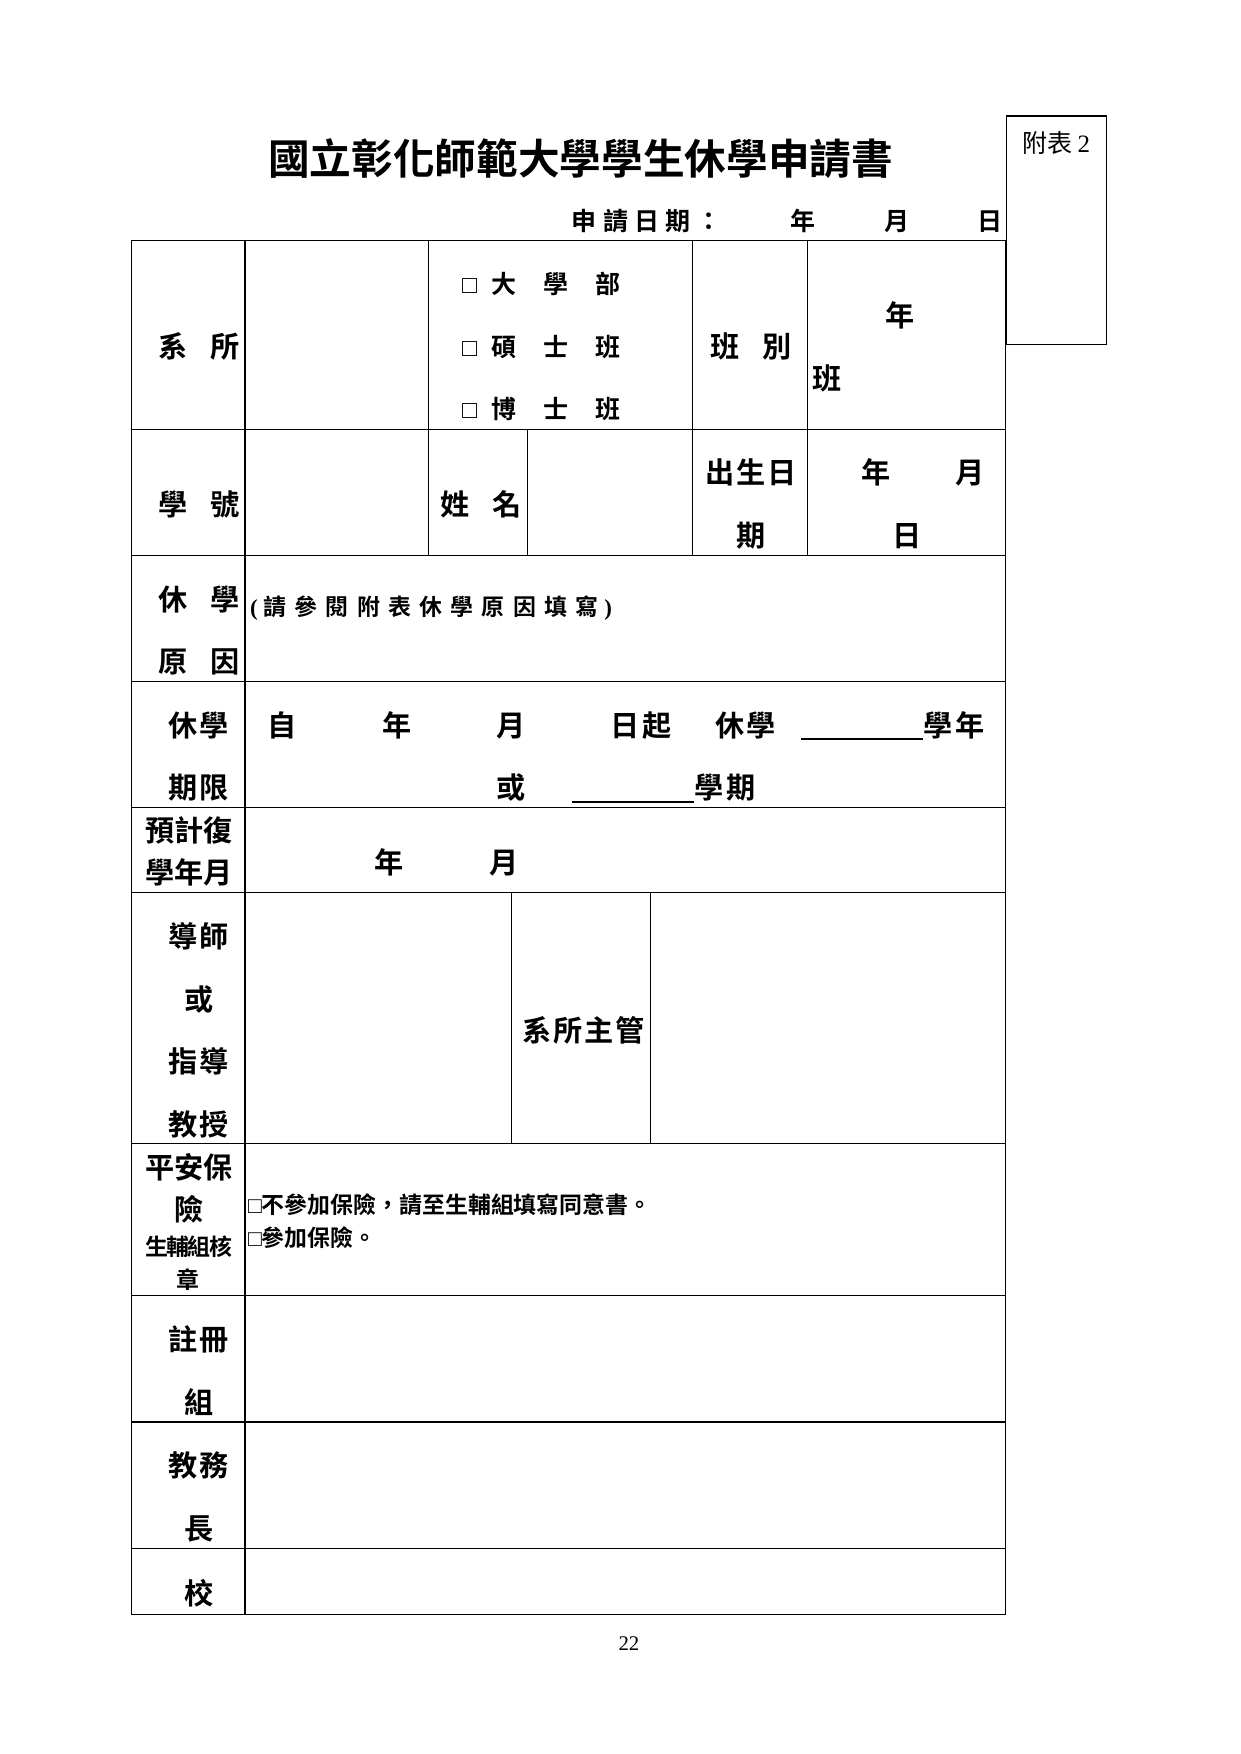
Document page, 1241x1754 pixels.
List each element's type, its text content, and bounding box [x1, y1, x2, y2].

table_cell 導師或 指導教授 [132, 893, 244, 1143]
table_cell 預計復學年月 [132, 808, 244, 892]
table_header 班 別 [693, 241, 807, 428]
table_cell 出生日期 [693, 430, 807, 554]
table_header 年 班 [808, 241, 1005, 428]
table_header [246, 241, 428, 428]
table_cell [651, 893, 1005, 1143]
table_cell 休學期限 [132, 682, 244, 807]
table_cell [246, 893, 511, 1143]
table_cell [246, 430, 428, 554]
table_header 系 所 [132, 241, 244, 428]
table_cell 自 年 月 日起 休學 學年 或 學期 [246, 682, 1005, 807]
table_cell 姓 名 [429, 430, 527, 554]
table_cell 平安保險 生輔組核章 [132, 1144, 244, 1295]
table_cell 教務長 [132, 1423, 244, 1547]
table_cell □不參加保險，請至生輔組填寫同意書。 □參加保險。 [246, 1144, 1005, 1295]
table_header □ 大 學 部 □ 碩 士 班 □ 博 士 班 [429, 241, 692, 428]
text 申請日期： 年 月 日 [155, 177, 1006, 240]
table_cell 年 月 [246, 808, 1005, 892]
table_cell 學 號 [132, 430, 244, 554]
table_cell [246, 1423, 1005, 1547]
table_cell 休 學 原 因 [132, 556, 244, 681]
table_cell 年 月 日 [808, 430, 1005, 554]
text [1007, 117, 1106, 344]
table_cell [246, 1296, 1005, 1421]
table_cell [246, 1549, 1005, 1614]
text 國立彰化師範大學學生休學申請書 [155, 115, 1006, 177]
table_cell 系所主管 [512, 893, 650, 1143]
table_cell 註冊組 [132, 1296, 244, 1421]
table_cell [528, 430, 692, 554]
text [1107, 177, 1127, 240]
text 附表2 [1022, 124, 1091, 160]
table_cell (請參閱附表休學原因填寫) [246, 556, 1005, 681]
table_cell 校 [132, 1549, 244, 1614]
